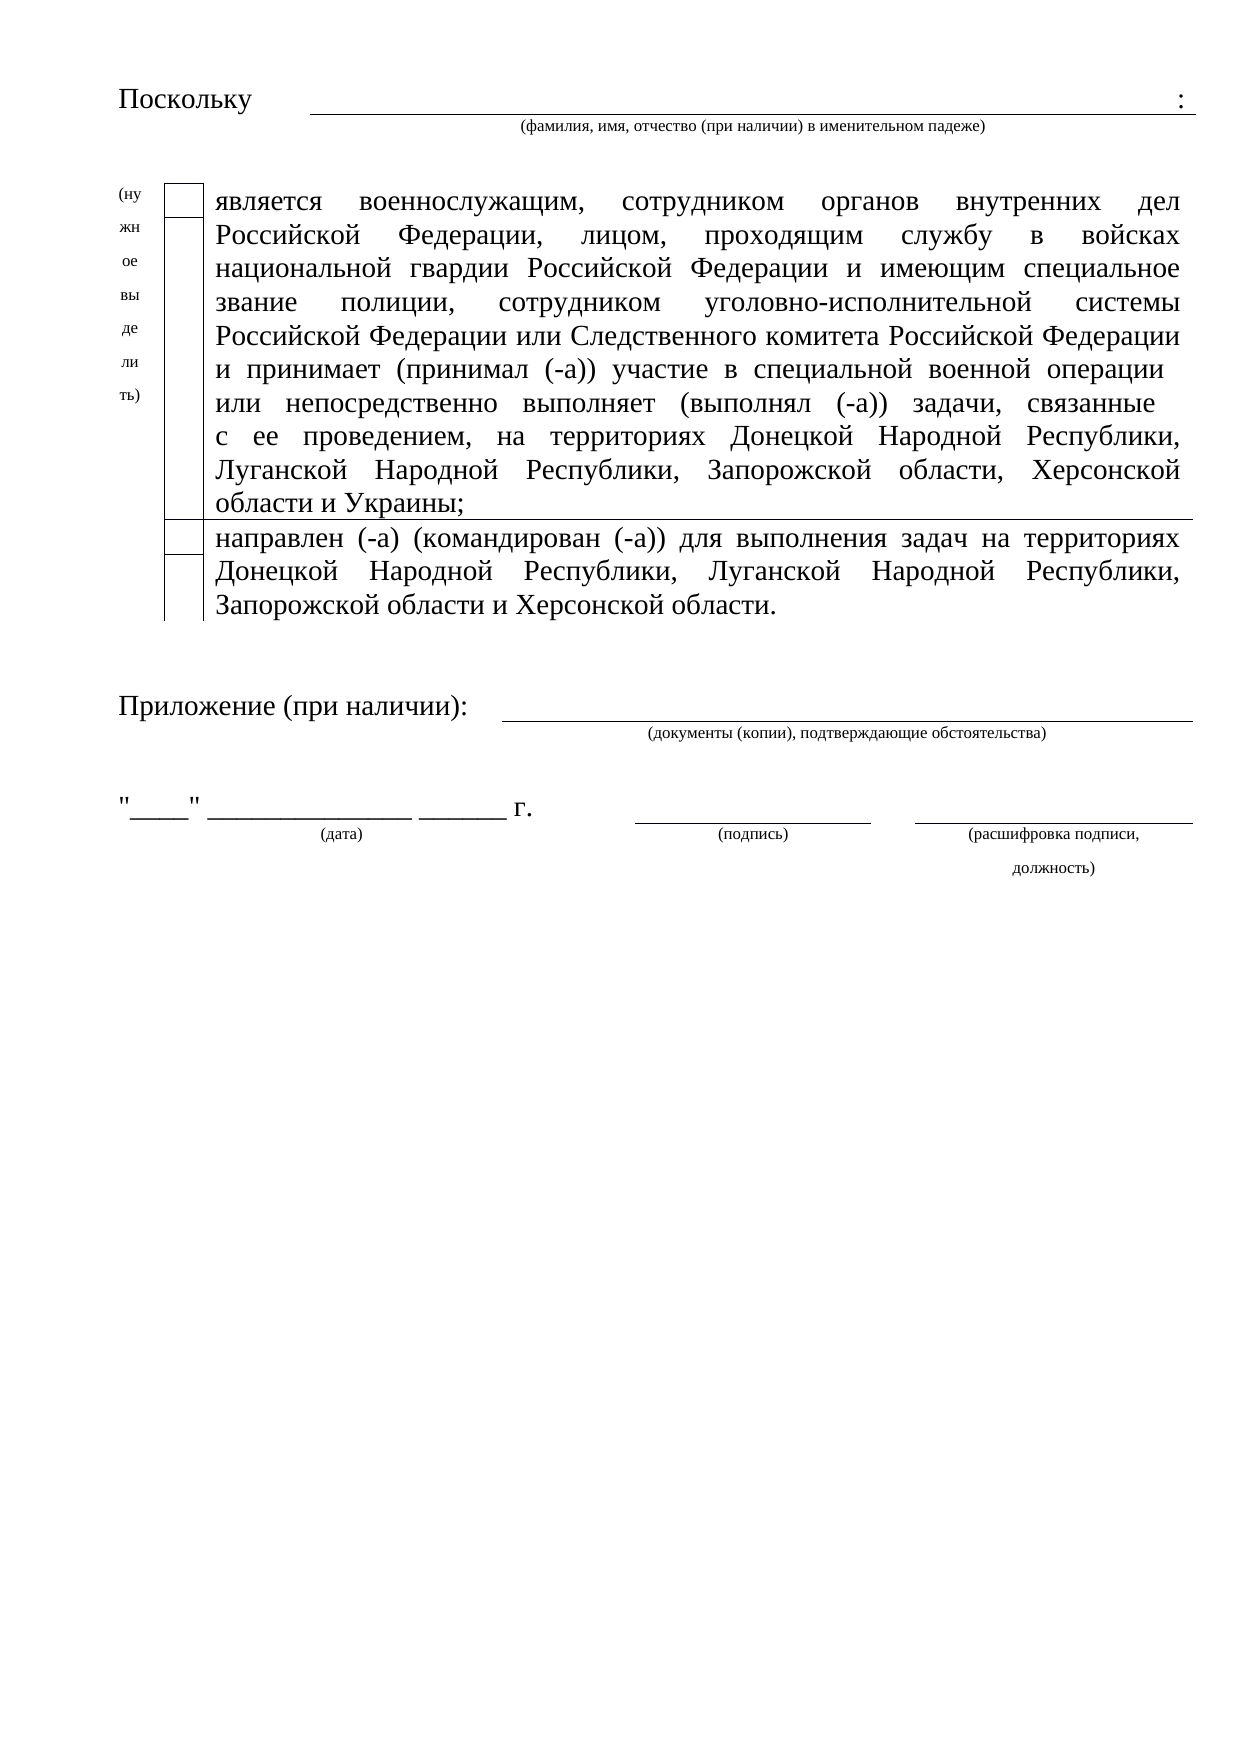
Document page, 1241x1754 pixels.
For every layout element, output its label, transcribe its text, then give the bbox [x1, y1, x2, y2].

table_cell [165, 218, 203, 519]
table_cell (подпись) [635, 824, 871, 891]
table_header [502, 688, 1192, 721]
table_header Поскольку [107, 81, 310, 114]
table_header "____" ______________ ______ г. [107, 789, 576, 823]
table_header [915, 789, 1192, 823]
table_cell [576, 823, 635, 891]
table_header : [310, 81, 1196, 114]
table_header является военнослужащим, сотрудником органов внутренних дел Российской Федерации, лицом, проходящим службу в войсках национальной гвардии Российской Федерации и имеющим специальное звание полиции, сотрудником уголовно-исполнительной системы Российской Федерации или Следственного комитета Российской Федерации и принимает (принимал (-а)) участие в специальной военной операции или непосредственно выполняет (выполнял (-а)) задачи, связанные с ее проведением, на территориях Донецкой Народной Республики, Луганской Народной Республики, Запорожской области, Херсонской области и Украины; [204, 183, 1192, 519]
table_cell [165, 520, 203, 553]
table_header Приложение (при наличии): [107, 688, 502, 721]
table_header [635, 789, 871, 823]
table_cell [107, 721, 502, 756]
table_header [165, 184, 203, 217]
table_cell (фамилия, имя, отчество (при наличии) в именительном падеже) [310, 115, 1196, 149]
table_cell [871, 823, 915, 891]
table_cell направлен (-а) (командирован (-а)) для выполнения задач на территориях Донецкой Народной Республики, Луганской Народной Республики, Запорожской области и Херсонской области. [204, 520, 1192, 621]
table_header [871, 789, 915, 823]
table_cell [107, 114, 310, 149]
table_cell (расшифровка подписи, должность) [915, 824, 1192, 891]
table_header [576, 789, 635, 823]
table_cell (дата) [107, 823, 576, 891]
table_cell [165, 555, 203, 621]
table_cell (документы (копии), подтверждающие обстоятельства) [502, 722, 1192, 756]
table_header (нужное выделить) [107, 183, 164, 621]
